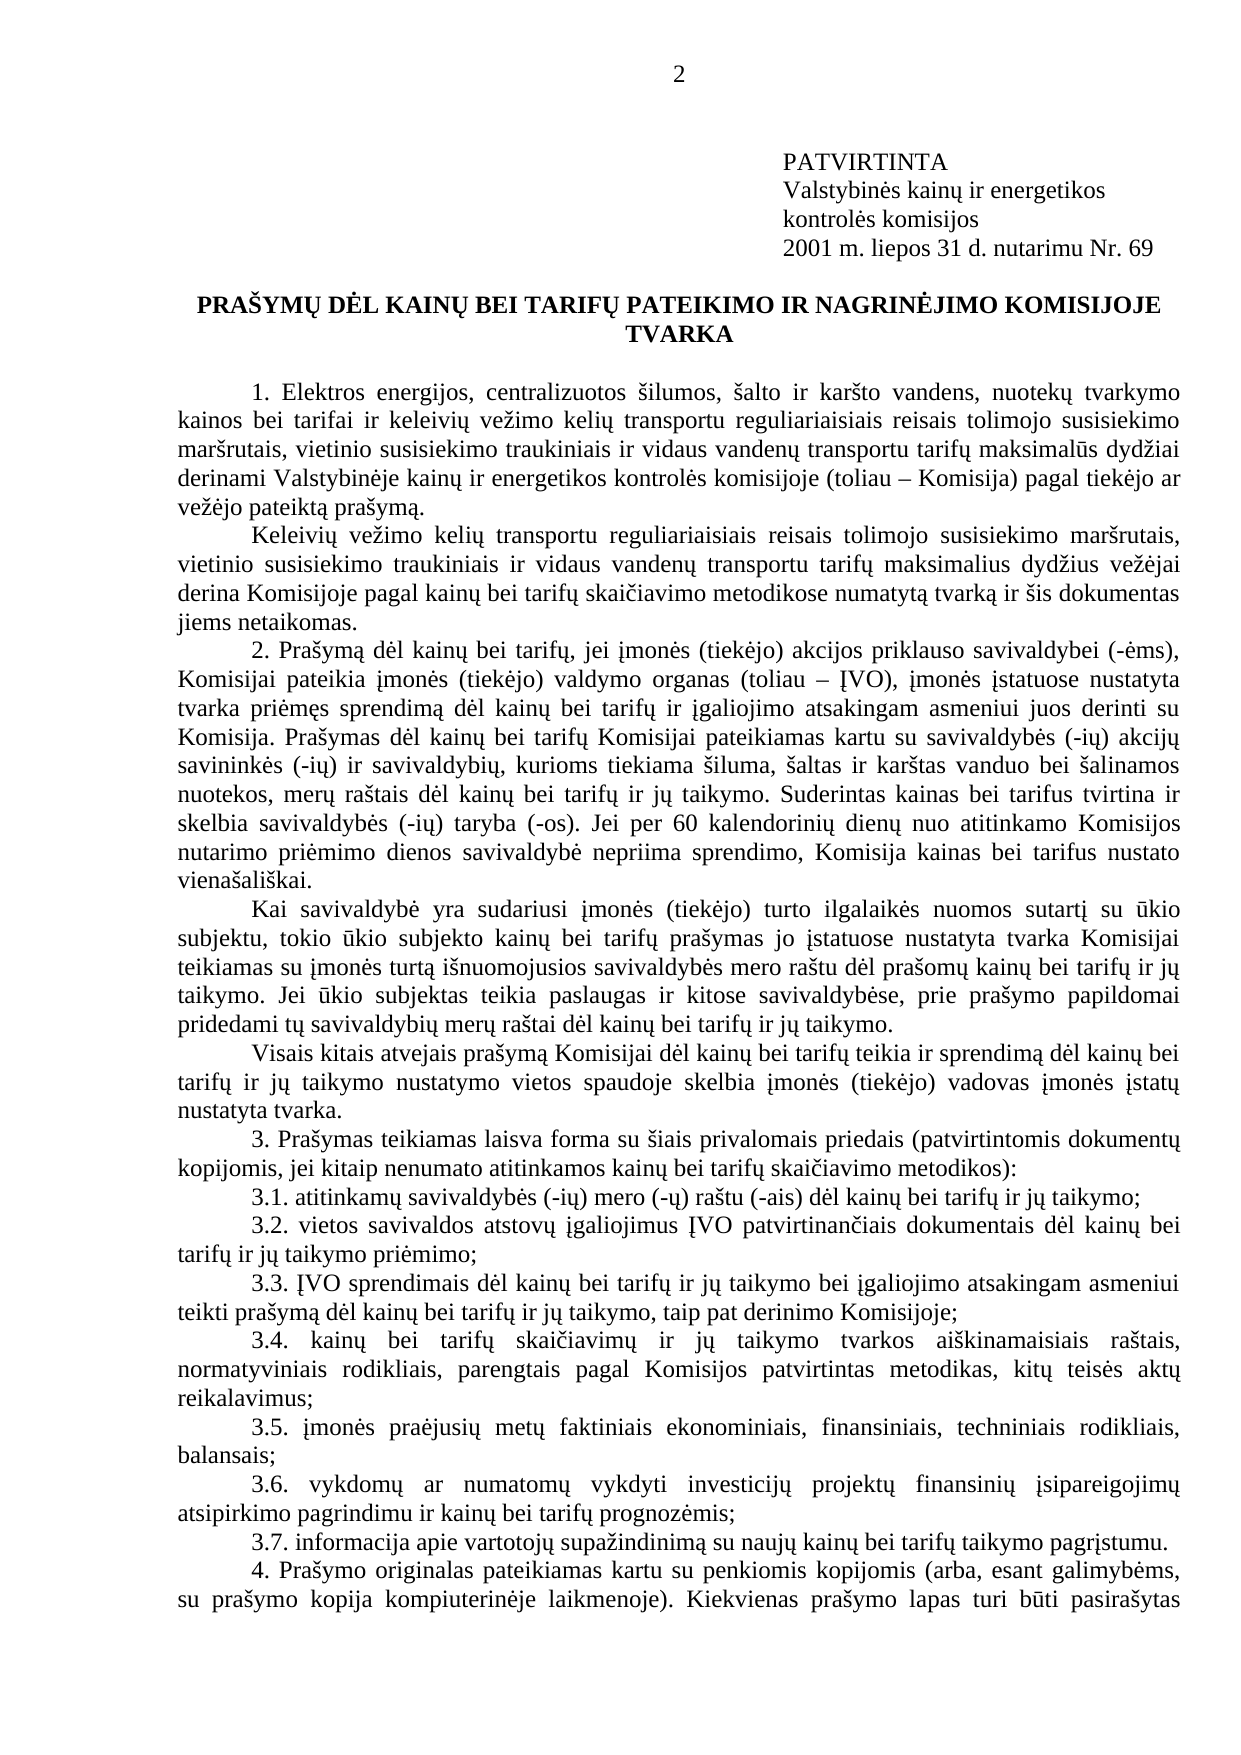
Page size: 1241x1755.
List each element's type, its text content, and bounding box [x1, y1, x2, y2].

text 3.2. vietos savivaldos atstovų įgaliojimus ĮVO patvirtinančiais dokumentais dėl kainų bei tarifų ir jų taikymo priėmimo; [177, 1211, 1181, 1268]
text 2. Prašymą dėl kainų bei tarifų, jei įmonės (tiekėjo) akcijos priklauso savivaldybei (-ėms), Komisijai pateikia įmonės (tiekėjo) valdymo organas (toliau – ĮVO), įmonės įstatuose nustatyta tvarka priėmęs sprendimą dėl kainų bei tarifų ir įgaliojimo atsakingam asmeniui juos derinti su Komisija. Prašymas dėl kainų bei tarifų Komisijai pateikiamas kartu su savivaldybės (-ių) akcijų savininkės (-ių) ir savivaldybių, kurioms tiekiama šiluma, šaltas ir karštas vanduo bei šalinamos nuotekos, merų raštais dėl kainų bei tarifų ir jų taikymo. Suderintas kainas bei tarifus tvirtina ir skelbia savivaldybės (-ių) taryba (-os). Jei per 60 kalendorinių dienų nuo atitinkamo Komisijos nutarimo priėmimo dienos savivaldybė nepriima sprendimo, Komisija kainas bei tarifus nustato vienašališkai. [177, 636, 1181, 894]
text Prašymų dėl kainų bei tarifų pateikimo ir nagrinėjimo Komisijoje tvarka [177, 291, 1181, 348]
text Visais kitais atvejais prašymą Komisijai dėl kainų bei tarifų teikia ir sprendimą dėl kainų bei tarifų ir jų taikymo nustatymo vietos spaudoje skelbia įmonės (tiekėjo) vadovas įmonės įstatų nustatyta tvarka. [177, 1038, 1181, 1124]
text 1. Elektros energijos, centralizuotos šilumos, šalto ir karšto vandens, nuotekų tvarkymo kainos bei tarifai ir keleivių vežimo kelių transportu reguliariaisiais reisais tolimojo susisiekimo maršrutais, vietinio susisiekimo traukiniais ir vidaus vandenų transportu tarifų maksimalūs dydžiai derinami Valstybinėje kainų ir energetikos kontrolės komisijoje (toliau – Komisija) pagal tiekėjo ar vežėjo pateiktą prašymą. [177, 377, 1181, 521]
text 4. Prašymo originalas pateikiamas kartu su penkiomis kopijomis (arba, esant galimybėms, su prašymo kopija kompiuterinėje laikmenoje). Kiekvienas prašymo lapas turi būti pasirašytas [177, 1556, 1181, 1613]
text 3.6. vykdomų ar numatomų vykdyti investicijų projektų finansinių įsipareigojimų atsipirkimo pagrindimu ir kainų bei tarifų prognozėmis; [177, 1469, 1181, 1527]
text 3.3. ĮVO sprendimais dėl kainų bei tarifų ir jų taikymo bei įgaliojimo atsakingam asmeniui teikti prašymą dėl kainų bei tarifų ir jų taikymo, taip pat derinimo Komisijoje; [177, 1268, 1181, 1326]
text 3.1. atitinkamų savivaldybės (-ių) mero (-ų) raštu (-ais) dėl kainų bei tarifų ir jų taikymo; [177, 1182, 1181, 1211]
text 2001 m. liepos 31 d. nutarimu Nr. 69 [177, 233, 1181, 262]
text 3.5. įmonės praėjusių metų faktiniais ekonominiais, finansiniais, techniniais rodikliais, balansais; [177, 1412, 1181, 1469]
text Valstybinės kainų ir energetikos [177, 176, 1181, 204]
text kontrolės komisijos [177, 204, 1181, 233]
text 3. Prašymas teikiamas laisva forma su šiais privalomais priedais (patvirtintomis dokumentų kopijomis, jei kitaip nenumato atitinkamos kainų bei tarifų skaičiavimo metodikos): [177, 1124, 1181, 1182]
text 3.4. kainų bei tarifų skaičiavimų ir jų taikymo tvarkos aiškinamaisiais raštais, normatyviniais rodikliais, parengtais pagal Komisijos patvirtintas metodikas, kitų teisės aktų reikalavimus; [177, 1326, 1181, 1412]
text Kai savivaldybė yra sudariusi įmonės (tiekėjo) turto ilgalaikės nuomos sutartį su ūkio subjektu, tokio ūkio subjekto kainų bei tarifų prašymas jo įstatuose nustatyta tvarka Komisijai teikiamas su įmonės turtą išnuomojusios savivaldybės mero raštu dėl prašomų kainų bei tarifų ir jų taikymo. Jei ūkio subjektas teikia paslaugas ir kitose savivaldybėse, prie prašymo papildomai pridedami tų savivaldybių merų raštai dėl kainų bei tarifų ir jų taikymo. [177, 894, 1181, 1038]
text Patvirtinta [177, 147, 1181, 176]
text 3.7. informacija apie vartotojų supažindinimą su naujų kainų bei tarifų taikymo pagrįstumu. [177, 1527, 1181, 1556]
text Keleivių vežimo kelių transportu reguliariaisiais reisais tolimojo susisiekimo maršrutais, vietinio susisiekimo traukiniais ir vidaus vandenų transportu tarifų maksimalius dydžius vežėjai derina Komisijoje pagal kainų bei tarifų skaičiavimo metodikose numatytą tvarką ir šis dokumentas jiems netaikomas. [177, 521, 1181, 636]
